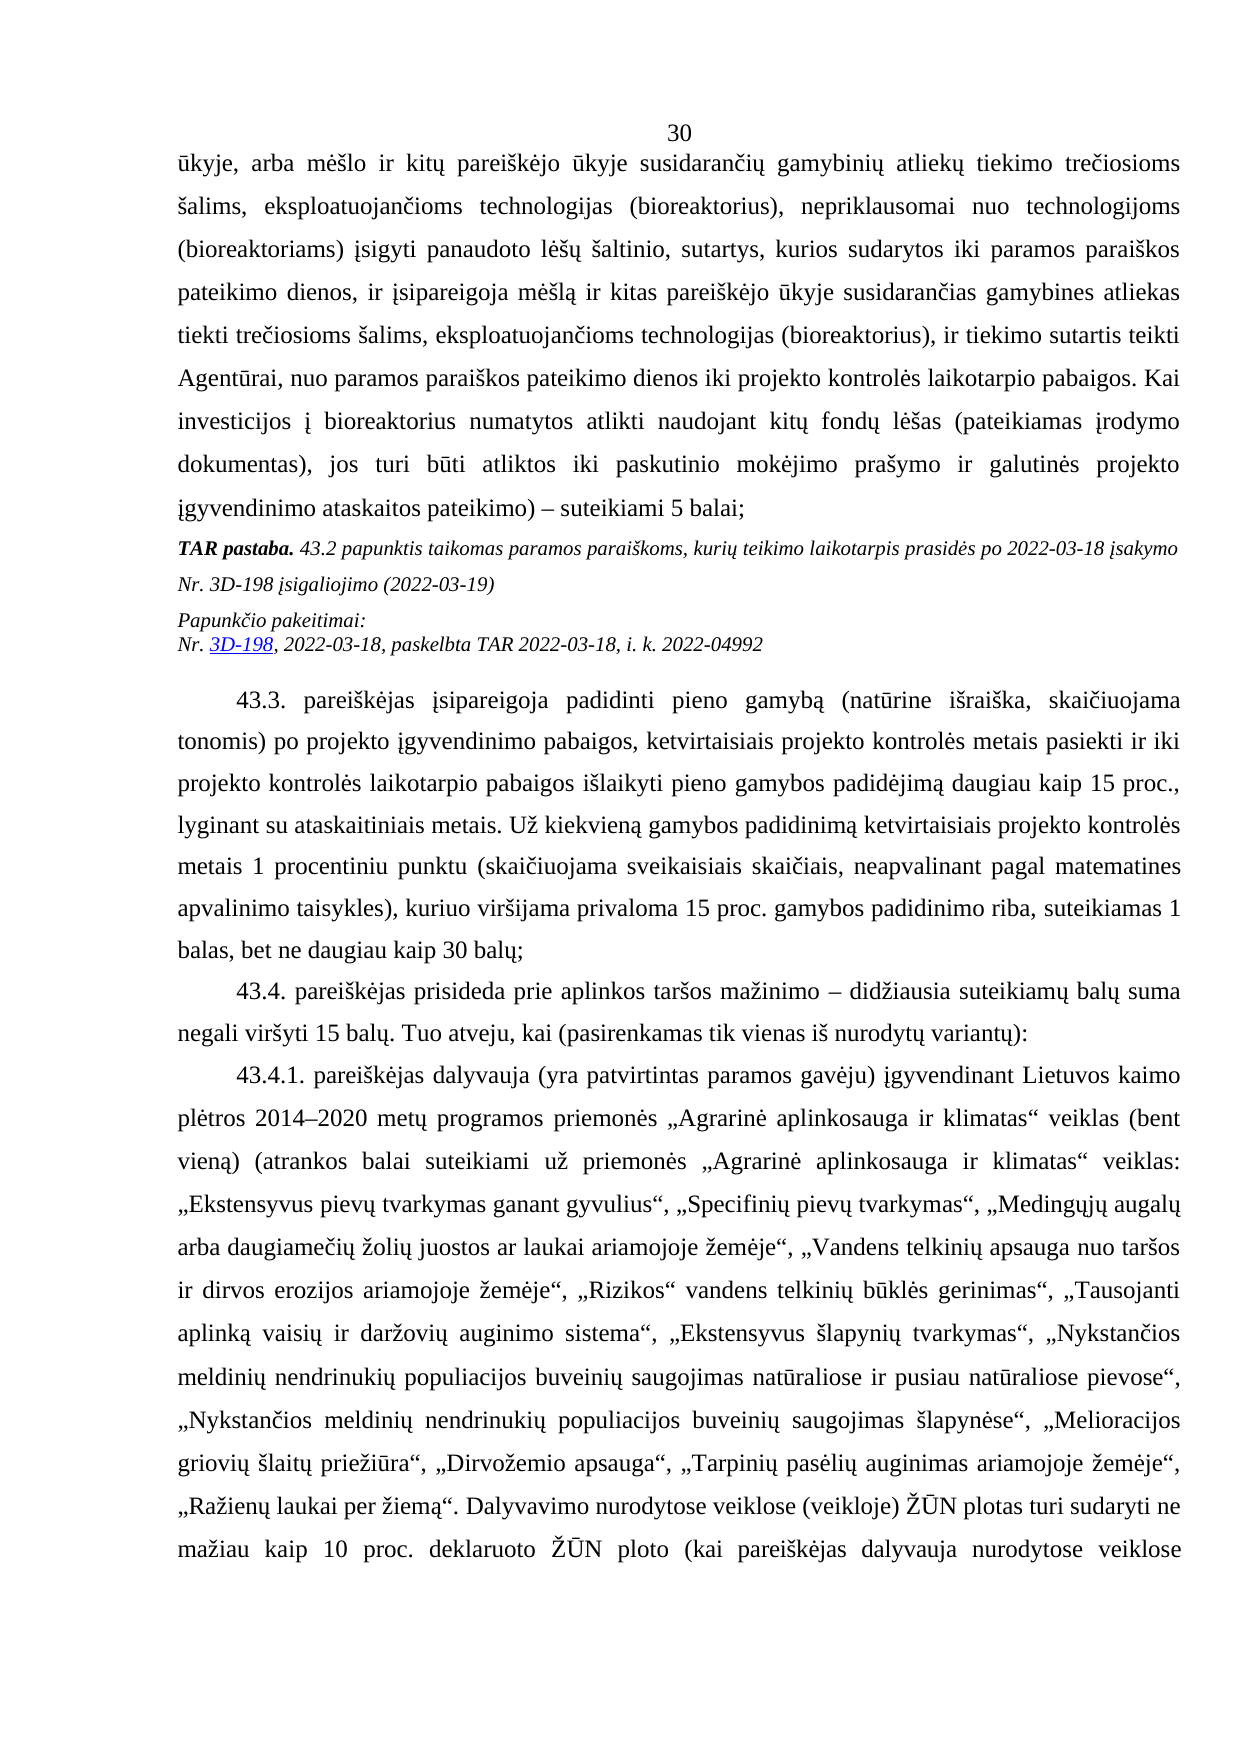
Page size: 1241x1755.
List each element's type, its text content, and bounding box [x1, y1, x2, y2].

text ūkyje, arba mėšlo ir kitų pareiškėjo ūkyje susidarančių gamybinių atliekų tiekimo trečiosioms šalims, eksploatuojančioms technologijas (bioreaktorius), nepriklausomai nuo technologijoms (bioreaktoriams) įsigyti panaudoto lėšų šaltinio, sutartys, kurios sudarytos iki paramos paraiškos pateikimo dienos, ir įsipareigoja mėšlą ir kitas pareiškėjo ūkyje susidarančias gamybines atliekas tiekti trečiosioms šalims, eksploatuojančioms technologijas (bioreaktorius), ir tiekimo sutartis teikti Agentūrai, nuo paramos paraiškos pateikimo dienos iki projekto kontrolės laikotarpio pabaigos. Kai investicijos į bioreaktorius numatytos atlikti naudojant kitų fondų lėšas (pateikiamas įrodymo dokumentas), jos turi būti atliktos iki paskutinio mokėjimo prašymo ir galutinės projekto įgyvendinimo ataskaitos pateikimo) – suteikiami 5 balai; [177, 148, 1181, 521]
text 43.4.1. pareiškėjas dalyvauja (yra patvirtintas paramos gavėju) įgyvendinant Lietuvos kaimo plėtros 2014–2020 metų programos priemonės „Agrarinė aplinkosauga ir klimatas“ veiklas (bent vieną) (atrankos balai suteikiami už priemonės „Agrarinė aplinkosauga ir klimatas“ veiklas: „Ekstensyvus pievų tvarkymas ganant gyvulius“, „Specifinių pievų tvarkymas“, „Medingųjų augalų arba daugiamečių žolių juostos ar laukai ariamojoje žemėje“, „Vandens telkinių apsauga nuo taršos ir dirvos erozijos ariamojoje žemėje“, „Rizikos“ vandens telkinių būklės gerinimas“, „Tausojanti aplinką vaisių ir daržovių auginimo sistema“, „Ekstensyvus šlapynių tvarkymas“, „Nykstančios meldinių nendrinukių populiacijos buveinių saugojimas natūraliose ir pusiau natūraliose pievose“, „Nykstančios meldinių nendrinukių populiacijos buveinių saugojimas šlapynėse“, „Melioracijos griovių šlaitų priežiūra“, „Dirvožemio apsauga“, „Tarpinių pasėlių auginimas ariamojoje žemėje“, „Ražienų laukai per žiemą“. Dalyvavimo nurodytose veiklose (veikloje) ŽŪN plotas turi sudaryti ne mažiau kaip 10 proc. deklaruoto ŽŪN ploto (kai pareiškėjas dalyvauja nurodytose veiklose [177, 1060, 1181, 1563]
text Nr. 3D-198, 2022-03-18, paskelbta TAR 2022-03-18, i. k. 2022-04992 [177, 632, 1181, 656]
text 43.4. pareiškėjas prisideda prie aplinkos taršos mažinimo – didžiausia suteikiamų balų suma negali viršyti 15 balų. Tuo atveju, kai (pasirenkamas tik vienas iš nurodytų variantų): [177, 976, 1181, 1047]
text TAR pastaba. 43.2 papunktis taikomas paramos paraiškoms, kurių teikimo laikotarpis prasidės po 2022-03-18 įsakymo Nr. 3D-198 įsigaliojimo (2022-03-19) [177, 536, 1181, 596]
text 43.3. pareiškėjas įsipareigoja padidinti pieno gamybą (natūrine išraiška, skaičiuojama tonomis) po projekto įgyvendinimo pabaigos, ketvirtaisiais projekto kontrolės metais pasiekti ir iki projekto kontrolės laikotarpio pabaigos išlaikyti pieno gamybos padidėjimą daugiau kaip 15 proc., lyginant su ataskaitiniais metais. Už kiekvieną gamybos padidinimą ketvirtaisiais projekto kontrolės metais 1 procentiniu punktu (skaičiuojama sveikaisiais skaičiais, neapvalinant pagal matematines apvalinimo taisykles), kuriuo viršijama privaloma 15 proc. gamybos padidinimo riba, suteikiamas 1 balas, bet ne daugiau kaip 30 balų; [177, 685, 1181, 963]
text Papunkčio pakeitimai: [177, 608, 1181, 632]
